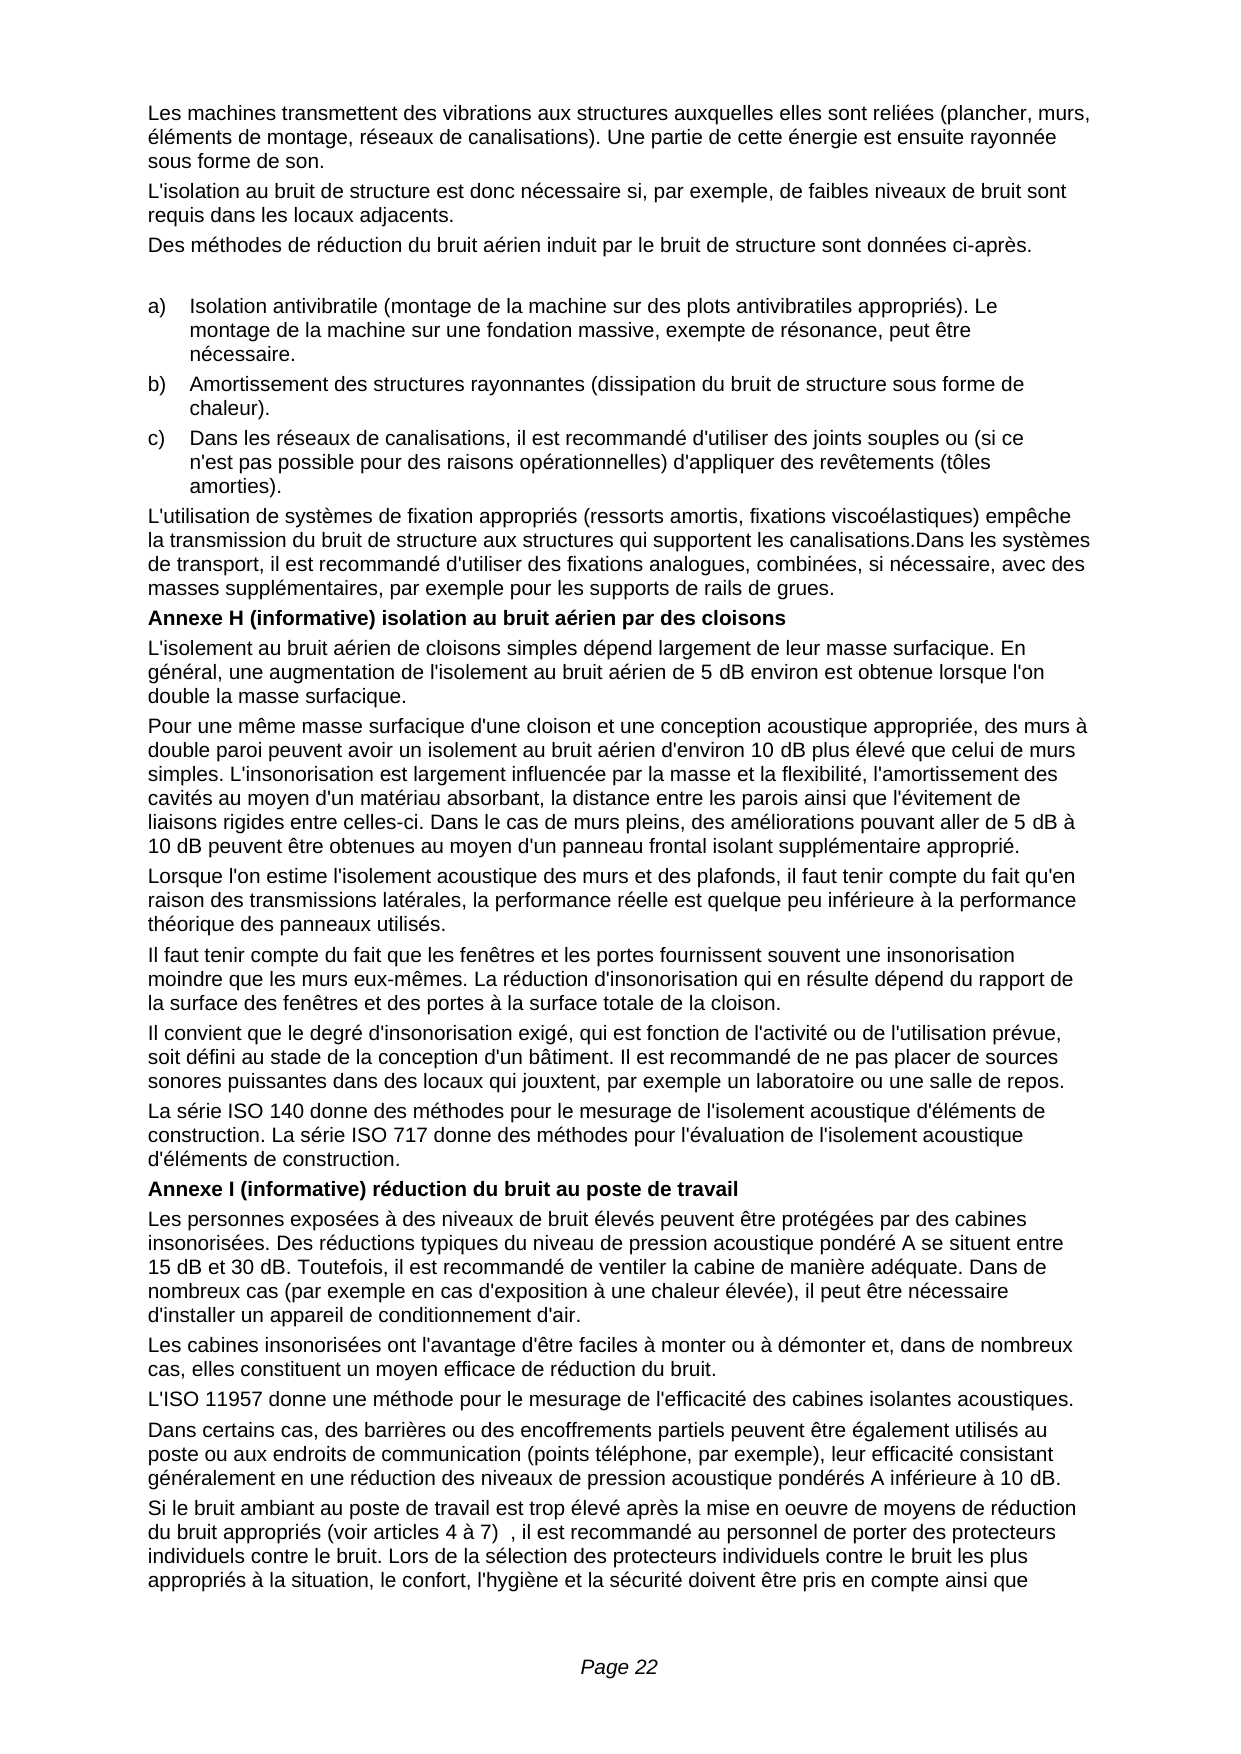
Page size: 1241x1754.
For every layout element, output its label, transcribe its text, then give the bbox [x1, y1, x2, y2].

text L'ISO 11957 donne une méthode pour le mesurage de l'efficacité des cabines isolantes acoustiques. [148, 1387, 1092, 1411]
text La série ISO 140 donne des méthodes pour le mesurage de l'isolement acoustique d'éléments de construction. La série ISO 717 donne des méthodes pour l'évaluation de l'isolement acoustique d'éléments de construction. [148, 1099, 1092, 1171]
text Les machines transmettent des vibrations aux structures auxquelles elles sont reliées (plancher, murs, éléments de montage, réseaux de canalisations). Une partie de cette énergie est ensuite rayonnée sous forme de son. [148, 101, 1092, 173]
text b) Amortissement des structures rayonnantes (dissipation du bruit de structure sous forme de chaleur). [148, 372, 1051, 419]
text L'utilisation de systèmes de fixation appropriés (ressorts amortis, fixations viscoélastiques) empêche la transmission du bruit de structure aux structures qui supportent les canalisations.Dans les systèmes de transport, il est recommandé d'utiliser des fixations analogues, combinées, si nécessaire, avec des masses supplémentaires, par exemple pour les supports de rails de grues. [148, 504, 1092, 600]
text Des méthodes de réduction du bruit aérien induit par le bruit de structure sont données ci-après. [148, 233, 1092, 257]
text Les personnes exposées à des niveaux de bruit élevés peuvent être protégées par des cabines insonorisées. Des réductions typiques du niveau de pression acoustique pondéré A se situent entre 15 dB et 30 dB. Toutefois, il est recommandé de ventiler la cabine de manière adéquate. Dans de nombreux cas (par exemple en cas d'exposition à une chaleur élevée), il peut être nécessaire d'installer un appareil de conditionnement d'air. [148, 1207, 1092, 1327]
text a) Isolation antivibratile (montage de la machine sur des plots antivibratiles appropriés). Le montage de la machine sur une fondation massive, exempte de résonance, peut être nécessaire. [148, 293, 1051, 365]
text Si le bruit ambiant au poste de travail est trop élevé après la mise en oeuvre de moyens de réduction du bruit appropriés (voir articles 4 à 7) , il est recommandé au personnel de porter des protecteurs individuels contre le bruit. Lors de la sélection des protecteurs individuels contre le bruit les plus appropriés à la situation, le confort, l'hygiène et la sécurité doivent être pris en compte ainsi que [148, 1496, 1092, 1591]
text Les cabines insonorisées ont l'avantage d'être faciles à monter ou à démonter et, dans de nombreux cas, elles constituent un moyen efficace de réduction du bruit. [148, 1333, 1092, 1381]
text Lorsque l'on estime l'isolement acoustique des murs et des plafonds, il faut tenir compte du fait qu'en raison des transmissions latérales, la performance réelle est quelque peu inférieure à la performance théorique des panneaux utilisés. [148, 864, 1092, 936]
text L'isolement au bruit aérien de cloisons simples dépend largement de leur masse surfacique. En général, une augmentation de l'isolement au bruit aérien de 5 dB environ est obtenue lorsque l'on double la masse surfacique. [148, 636, 1092, 708]
text Annexe H (informative) isolation au bruit aérien par des cloisons [148, 606, 1092, 630]
text Il faut tenir compte du fait que les fenêtres et les portes fournissent souvent une insonorisation moindre que les murs eux-mêmes. La réduction d'insonorisation qui en résulte dépend du rapport de la surface des fenêtres et des portes à la surface totale de la cloison. [148, 942, 1092, 1014]
text Pour une même masse surfacique d'une cloison et une conception acoustique appropriée, des murs à double paroi peuvent avoir un isolement au bruit aérien d'environ 10 dB plus élevé que celui de murs simples. L'insonorisation est largement influencée par la masse et la flexibilité, l'amortissement des cavités au moyen d'un matériau absorbant, la distance entre les parois ainsi que l'évitement de liaisons rigides entre celles-ci. Dans le cas de murs pleins, des améliorations pouvant aller de 5 dB à 10 dB peuvent être obtenues au moyen d'un panneau frontal isolant supplémentaire approprié. [148, 714, 1092, 858]
text Annexe I (informative) réduction du bruit au poste de travail [148, 1177, 1092, 1201]
text L'isolation au bruit de structure est donc nécessaire si, par exemple, de faibles niveaux de bruit sont requis dans les locaux adjacents. [148, 179, 1092, 227]
text c) Dans les réseaux de canalisations, il est recommandé d'utiliser des joints souples ou (si ce n'est pas possible pour des raisons opérationnelles) d'appliquer des revêtements (tôles amorties). [148, 426, 1051, 498]
text Dans certains cas, des barrières ou des encoffrements partiels peuvent être également utilisés au poste ou aux endroits de communication (points téléphone, par exemple), leur efficacité consistant généralement en une réduction des niveaux de pression acoustique pondérés A inférieure à 10 dB. [148, 1417, 1092, 1489]
text Il convient que le degré d'insonorisation exigé, qui est fonction de l'activité ou de l'utilisation prévue, soit défini au stade de la conception d'un bâtiment. Il est recommandé de ne pas placer de sources sonores puissantes dans des locaux qui jouxtent, par exemple un laboratoire ou une salle de repos. [148, 1021, 1092, 1092]
